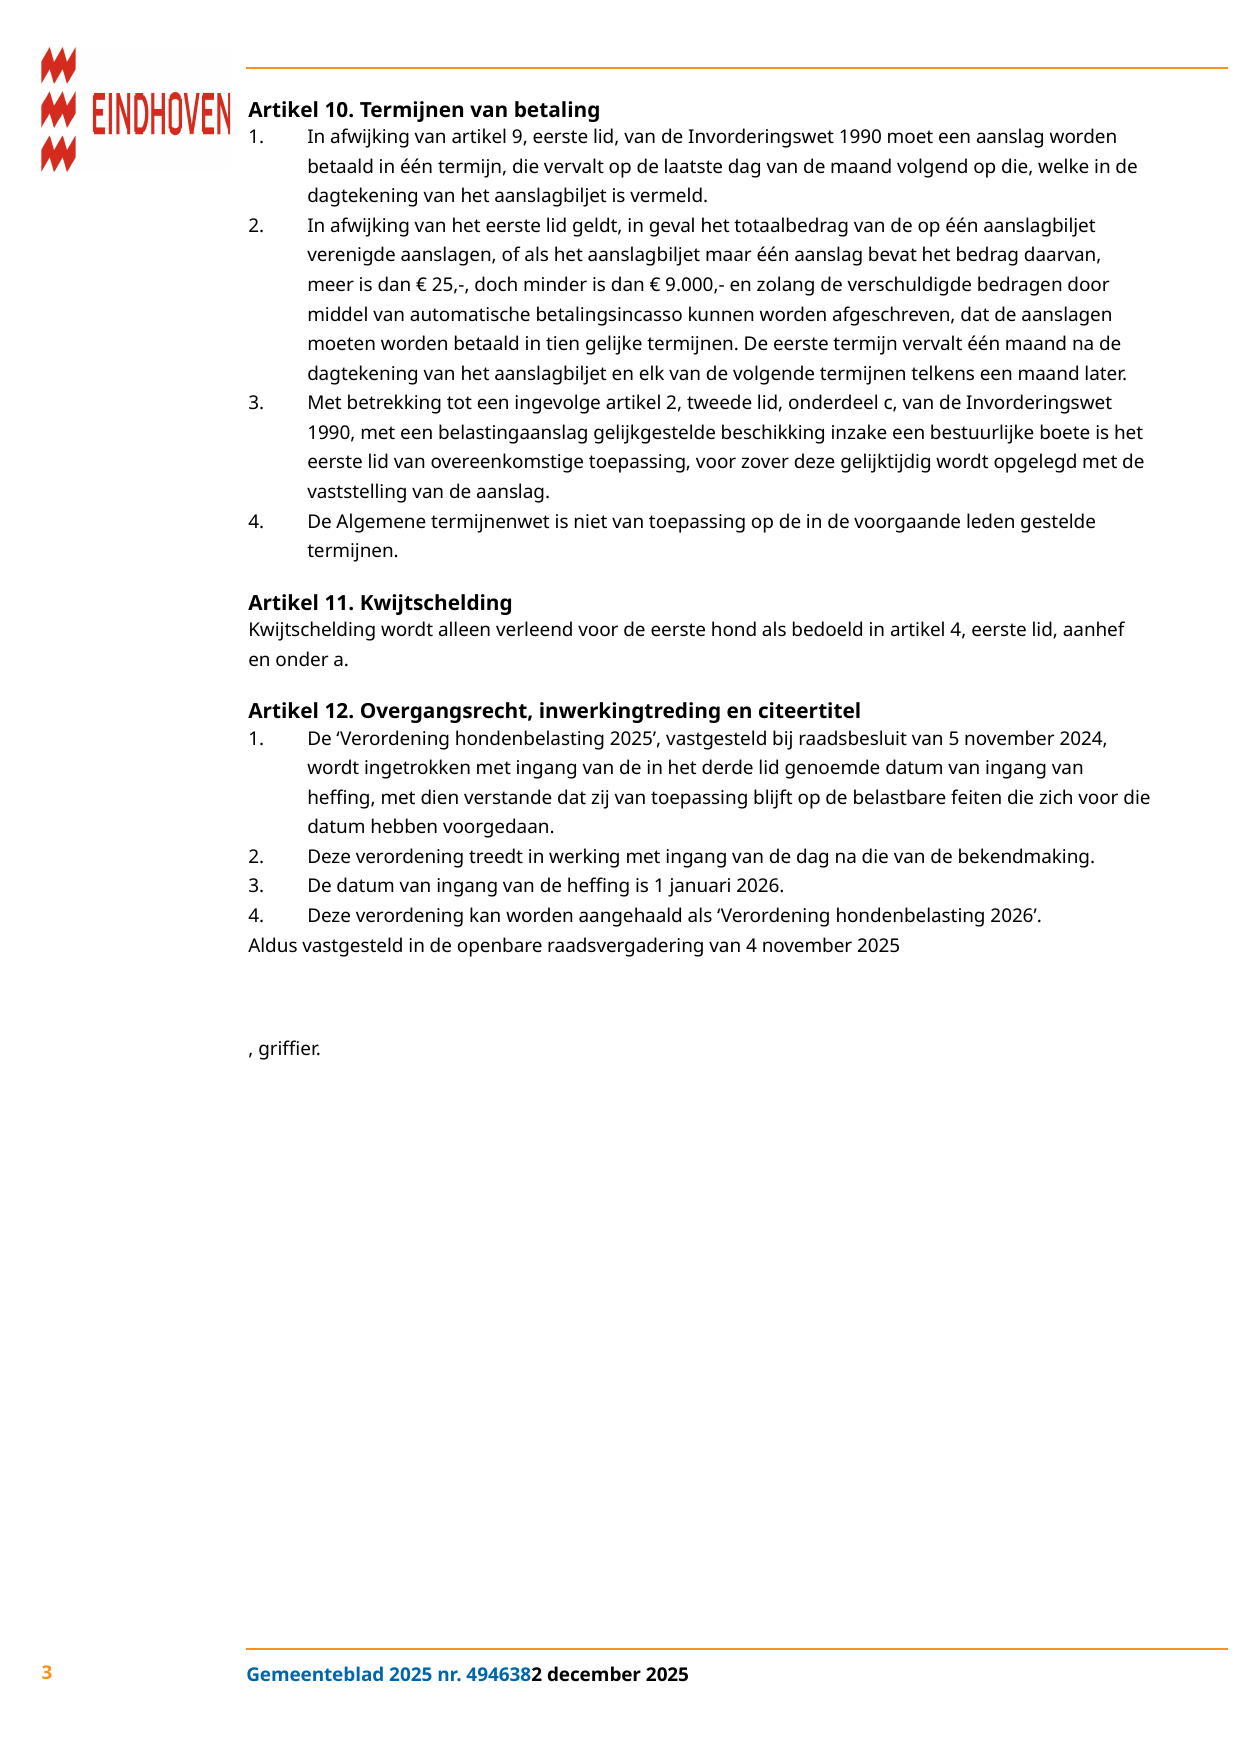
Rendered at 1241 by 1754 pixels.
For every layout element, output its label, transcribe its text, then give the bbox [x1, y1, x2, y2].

list Deze verordening treedt in werking met ingang van de dag na die van de bekendmaking. [248, 843, 1152, 869]
text Aldus vastgesteld in de openbare raadsvergadering van 4 november 2025 [248, 932, 1152, 957]
text Kwijtschelding wordt alleen verleend voor de eerste hond als bedoeld in artikel 4, eerste lid, aanhef en onder a. [248, 616, 1152, 672]
list De Algemene termijnenwet is niet van toepassing op de in de voorgaande leden gestelde termijnen. [248, 508, 1152, 563]
picture [41, 47, 231, 172]
list In afwijking van artikel 9, eerste lid, van de Invorderingswet 1990 moet een aanslag worden betaald in één termijn, die vervalt op de laatste dag van de maand volgend op die, welke in de dagtekening van het aanslagbiljet is vermeld. [248, 123, 1152, 208]
text , griffier. [248, 1035, 1152, 1060]
list De datum van ingang van de heffing is 1 januari 2026. [248, 873, 1152, 898]
list In afwijking van het eerste lid geldt, in geval het totaalbedrag van de op één aanslagbiljet verenigde aanslagen, of als het aanslagbiljet maar één aanslag bevat het bedrag daarvan, meer is dan € 25,-, doch minder is dan € 9.000,- en zolang de verschuldigde bedragen door middel van automatische betalingsincasso kunnen worden afgeschreven, dat de aanslagen moeten worden betaald in tien gelijke termijnen. De eerste termijn vervalt één maand na de dagtekening van het aanslagbiljet en elk van de volgende termijnen telkens een maand later. [248, 212, 1152, 386]
text Artikel 11. Kwijtschelding [248, 588, 1152, 616]
list Met betrekking tot een ingevolge artikel 2, tweede lid, onderdeel c, van de Invorderingswet 1990, met een belastingaanslag gelijkgestelde beschikking inzake een bestuurlijke boete is het eerste lid van overeenkomstige toepassing, voor zover deze gelijktijdig wordt opgelegd met de vaststelling van de aanslag. [248, 389, 1152, 504]
list De ‘Verordening hondenbelasting 2025’, vastgesteld bij raadsbesluit van 5 november 2024, wordt ingetrokken met ingang van de in het derde lid genoemde datum van ingang van heffing, met dien verstande dat zij van toepassing blijft op de belastbare feiten die zich voor die datum hebben voorgedaan. [248, 725, 1152, 839]
text Artikel 10. Termijnen van betaling [248, 95, 1152, 123]
text Artikel 12. Overgangsrecht, inwerkingtreding en citeertitel [248, 696, 1152, 725]
list Deze verordening kan worden aangehaald als ‘Verordening hondenbelasting 2026’. [248, 902, 1152, 928]
